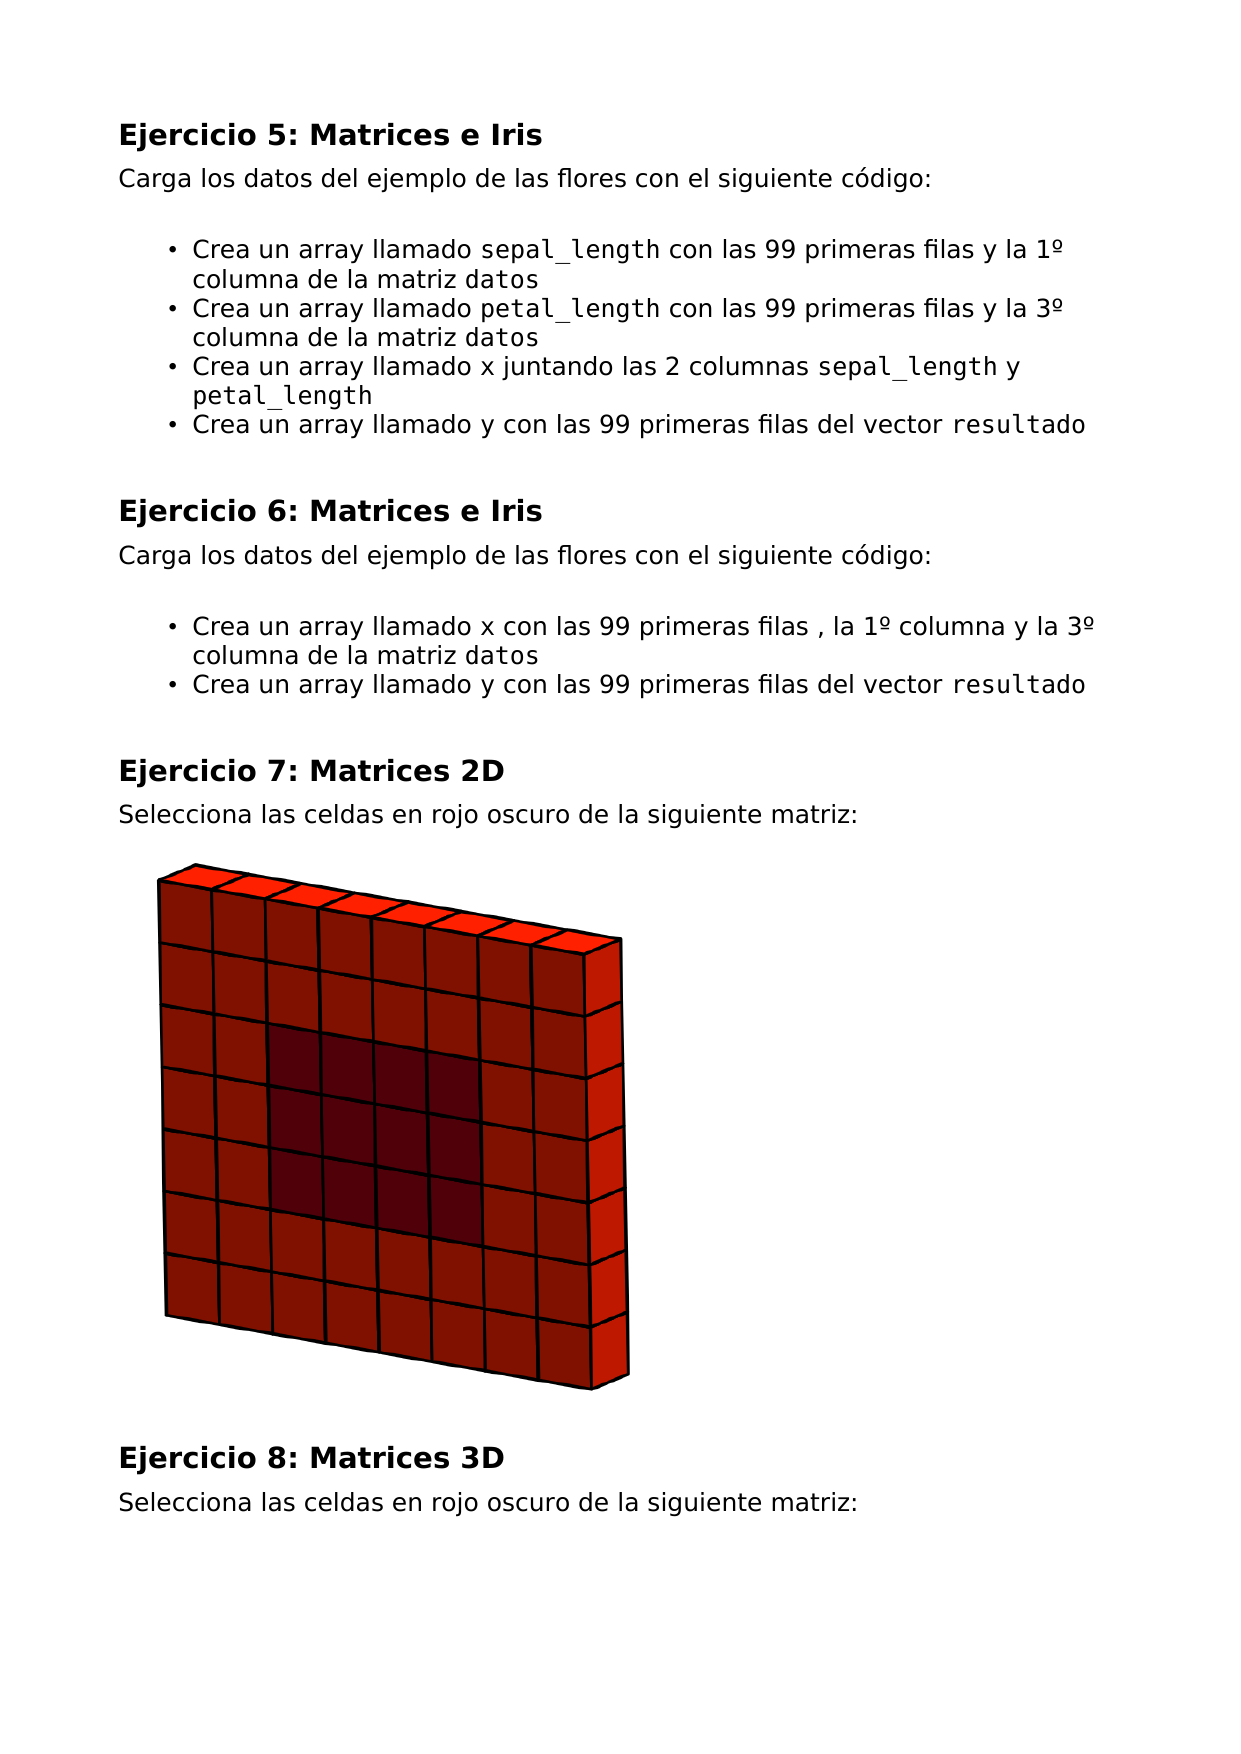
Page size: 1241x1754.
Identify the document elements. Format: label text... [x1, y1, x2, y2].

subtitle Ejercicio 5: Matrices e Iris [118, 118, 1122, 152]
list Crea un array llamado sepal_length con las 99 primeras filas y la 1º columna de la matriz datos [177, 236, 1122, 294]
subtitle Ejercicio 6: Matrices e Iris [118, 494, 1122, 528]
subtitle Ejercicio 7: Matrices 2D [118, 754, 1122, 788]
picture [118, 842, 665, 1404]
text Carga los datos del ejemplo de las flores con el siguiente código: [118, 541, 1122, 570]
list Crea un array llamado y con las 99 primeras filas del vector resultado [177, 411, 1122, 440]
list Crea un array llamado y con las 99 primeras filas del vector resultado [177, 670, 1122, 699]
list Crea un array llamado x juntando las 2 columnas sepal_length y petal_length [177, 352, 1122, 411]
subtitle Ejercicio 8: Matrices 3D [118, 1441, 1122, 1475]
list Crea un array llamado x con las 99 primeras filas , la 1º columna y la 3º columna de la matriz datos [177, 612, 1122, 670]
text Selecciona las celdas en rojo oscuro de la siguiente matriz: [118, 800, 1122, 829]
text Carga los datos del ejemplo de las flores con el siguiente código: [118, 164, 1122, 194]
list Crea un array llamado petal_length con las 99 primeras filas y la 3º columna de la matriz datos [177, 294, 1122, 352]
text Selecciona las celdas en rojo oscuro de la siguiente matriz: [118, 1488, 1122, 1517]
